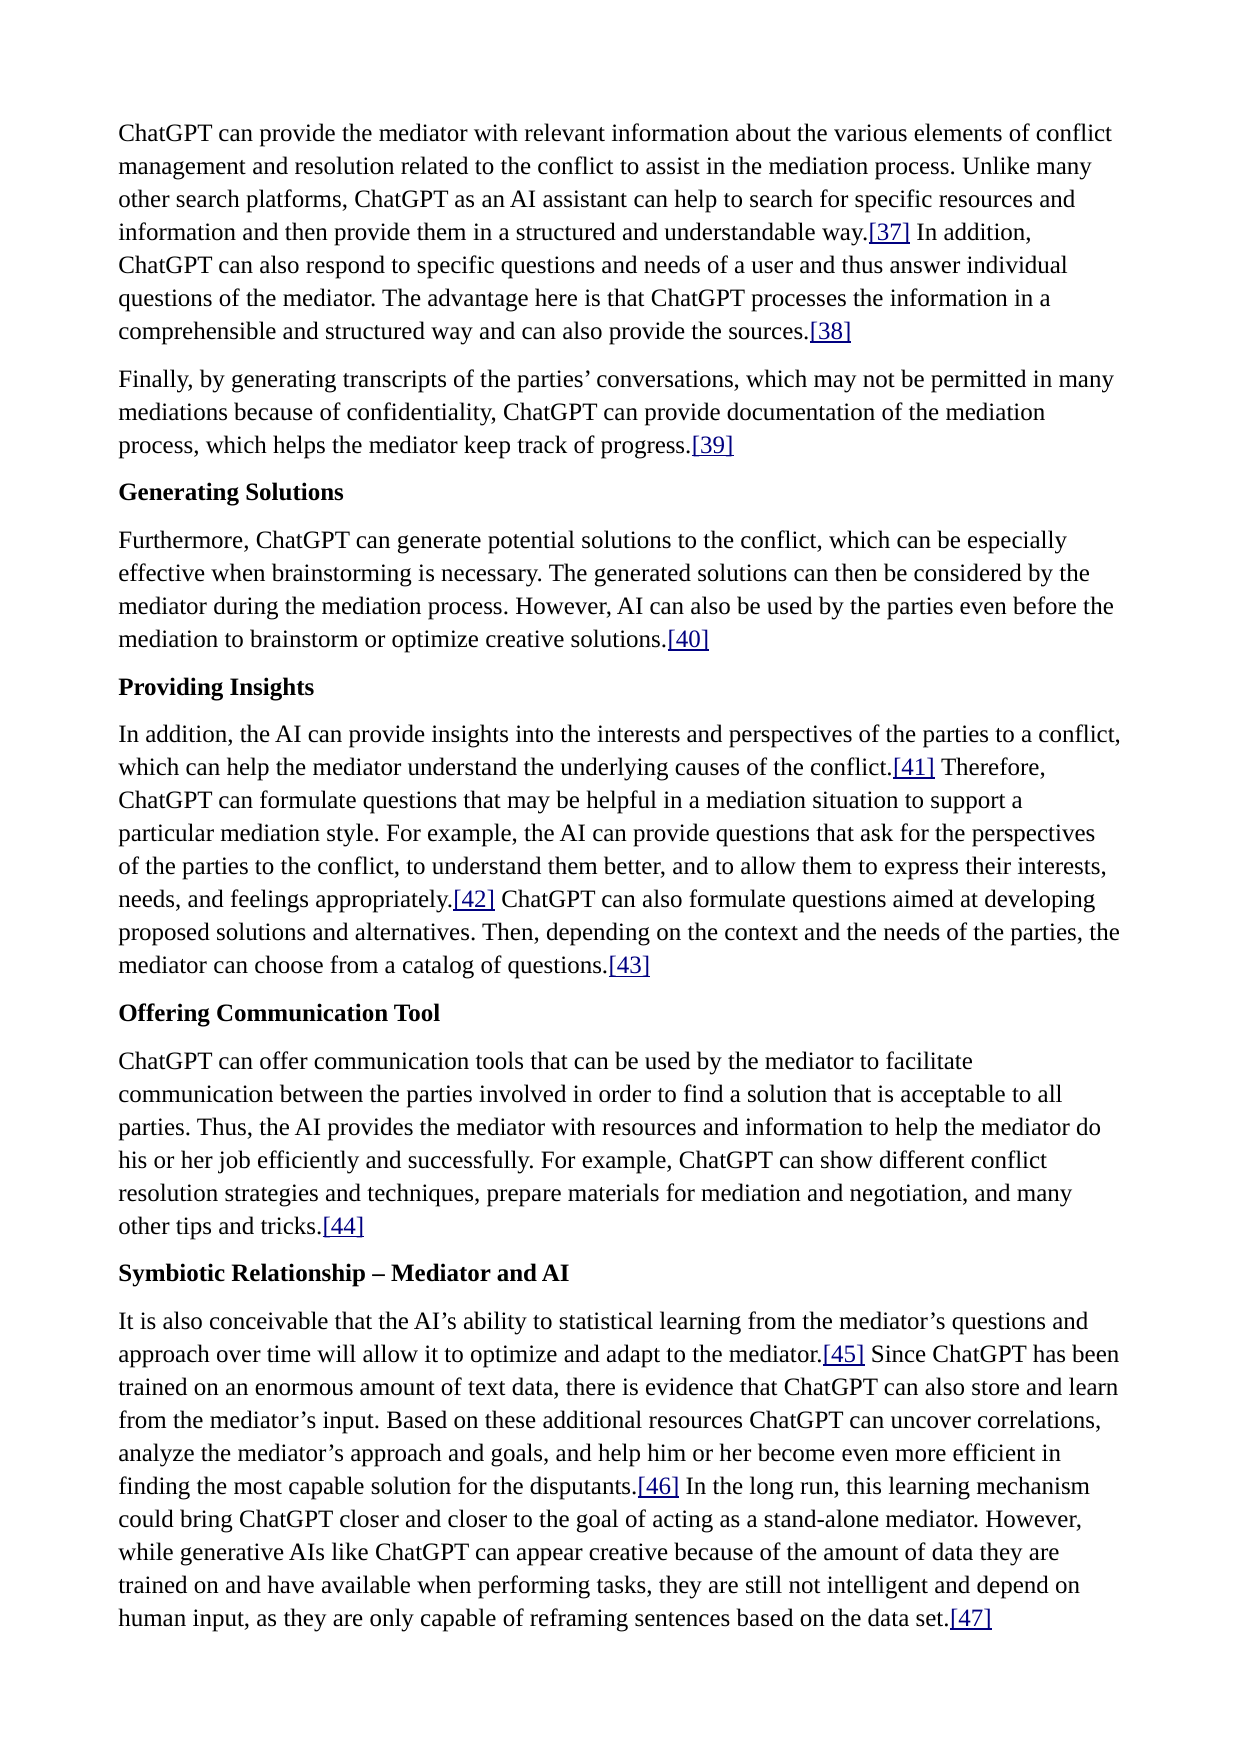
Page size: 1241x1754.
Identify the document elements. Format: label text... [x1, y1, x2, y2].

text Providing Insights [118, 672, 1122, 701]
text Symbiotic Relationship – Mediator and AI [118, 1258, 1122, 1287]
text Generating Solutions [118, 477, 1122, 506]
text Furthermore, ChatGPT can generate potential solutions to the conflict, which can be especially effective when brainstorming is necessary. The generated solutions can then be considered by the mediator during the mediation process. However, AI can also be used by the parties even before the mediation to brainstorm or optimize creative solutions.[40] [118, 525, 1122, 653]
text Offering Communication Tool [118, 998, 1122, 1027]
text Finally, by generating transcripts of the parties’ conversations, which may not be permitted in many mediations because of confidentiality, ChatGPT can provide documentation of the mediation process, which helps the mediator keep track of progress.[39] [118, 364, 1122, 459]
text ChatGPT can offer communication tools that can be used by the mediator to facilitate communication between the parties involved in order to find a solution that is acceptable to all parties. Thus, the AI provides the mediator with resources and information to help the mediator do his or her job efficiently and successfully. For example, ChatGPT can show different conflict resolution strategies and techniques, prepare materials for mediation and negotiation, and many other tips and tricks.[44] [118, 1046, 1122, 1239]
text It is also conceivable that the AI’s ability to statistical learning from the mediator’s questions and approach over time will allow it to optimize and adapt to the mediator.[45] Since ChatGPT has been trained on an enormous amount of text data, there is evidence that ChatGPT can also store and learn from the mediator’s input. Based on these additional resources ChatGPT can uncover correlations, analyze the mediator’s approach and goals, and help him or her become even more efficient in finding the most capable solution for the disputants.[46] In the long run, this learning mechanism could bring ChatGPT closer and closer to the goal of acting as a stand-alone mediator. However, while generative AIs like ChatGPT can appear creative because of the amount of data they are trained on and have available when performing tasks, they are still not intelligent and depend on human input, as they are only capable of reframing sentences based on the data set.[47] [118, 1306, 1122, 1632]
text In addition, the AI can provide insights into the interests and perspectives of the parties to a conflict, which can help the mediator understand the underlying causes of the conflict.[41] Therefore, ChatGPT can formulate questions that may be helpful in a mediation situation to support a particular mediation style. For example, the AI can provide questions that ask for the perspectives of the parties to the conflict, to understand them better, and to allow them to express their interests, needs, and feelings appropriately.[42] ChatGPT can also formulate questions aimed at developing proposed solutions and alternatives. Then, depending on the context and the needs of the parties, the mediator can choose from a catalog of questions.[43] [118, 719, 1122, 979]
text ChatGPT can provide the mediator with relevant information about the various elements of conflict management and resolution related to the conflict to assist in the mediation process. Unlike many other search platforms, ChatGPT as an AI assistant can help to search for specific resources and information and then provide them in a structured and understandable way.[37] In addition, ChatGPT can also respond to specific questions and needs of a user and thus answer individual questions of the mediator. The advantage here is that ChatGPT processes the information in a comprehensible and structured way and can also provide the sources.[38] [118, 118, 1122, 345]
